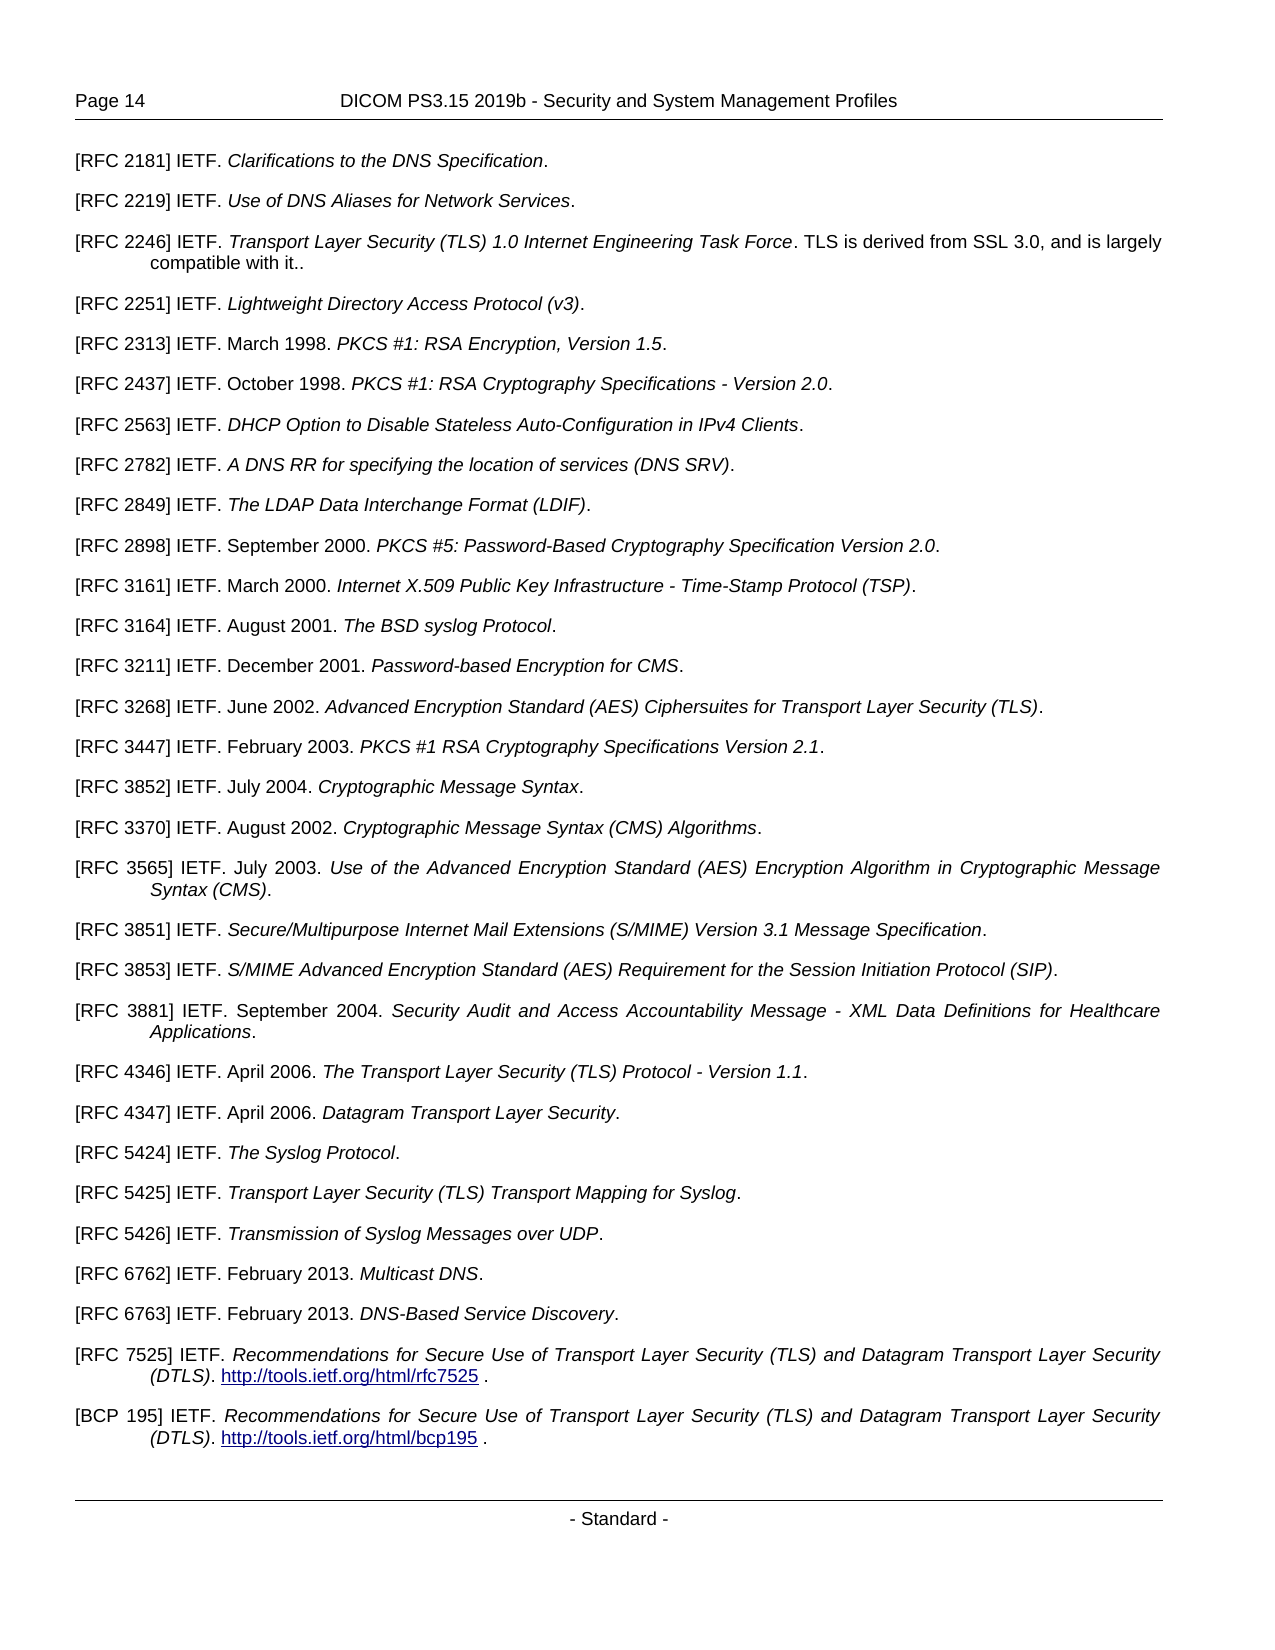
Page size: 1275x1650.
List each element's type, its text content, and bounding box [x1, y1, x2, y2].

text [RFC 3565] IETF. July 2003. Use of the Advanced Encryption Standard (AES) Encryption Algorithm in Cryptographic Message Syntax (CMS). [75, 857, 1162, 900]
text [RFC 4346] IETF. April 2006. The Transport Layer Security (TLS) Protocol - Version 1.1. [75, 1061, 1162, 1083]
text [RFC 2563] IETF. DHCP Option to Disable Stateless Auto-Configuration in IPv4 Clients. [75, 413, 1162, 435]
text [RFC 5426] IETF. Transmission of Syslog Messages over UDP. [75, 1222, 1162, 1244]
text [RFC 2219] IETF. Use of DNS Aliases for Network Services. [75, 190, 1162, 212]
text [RFC 4347] IETF. April 2006. Datagram Transport Layer Security. [75, 1102, 1162, 1123]
text [RFC 3447] IETF. February 2003. PKCS #1 RSA Cryptography Specifications Version 2.1. [75, 736, 1162, 757]
text [RFC 3852] IETF. July 2004. Cryptographic Message Syntax. [75, 776, 1162, 798]
text [RFC 5424] IETF. The Syslog Protocol. [75, 1142, 1162, 1163]
text [RFC 3268] IETF. June 2002. Advanced Encryption Standard (AES) Ciphersuites for Transport Layer Security (TLS). [75, 696, 1162, 717]
text [RFC 2181] IETF. Clarifications to the DNS Specification. [75, 150, 1162, 172]
text [RFC 3881] IETF. September 2004. Security Audit and Access Accountability Message - XML Data Definitions for Healthcare Applications. [75, 999, 1162, 1042]
text [RFC 2849] IETF. The LDAP Data Interchange Format (LDIF). [75, 494, 1162, 516]
text [RFC 3164] IETF. August 2001. The BSD syslog Protocol. [75, 615, 1162, 637]
text [RFC 2246] IETF. Transport Layer Security (TLS) 1.0 Internet Engineering Task Force. TLS is derived from SSL 3.0, and is largely compatible with it.. [75, 231, 1162, 274]
text [RFC 2782] IETF. A DNS RR for specifying the location of services (DNS SRV). [75, 454, 1162, 475]
text [RFC 3370] IETF. August 2002. Cryptographic Message Syntax (CMS) Algorithms. [75, 817, 1162, 838]
text [RFC 3853] IETF. S/MIME Advanced Encryption Standard (AES) Requirement for the Session Initiation Protocol (SIP). [75, 959, 1162, 981]
text [RFC 3851] IETF. Secure/Multipurpose Internet Mail Extensions (S/MIME) Version 3.1 Message Specification. [75, 919, 1162, 940]
text [RFC 6763] IETF. February 2013. DNS-Based Service Discovery. [75, 1303, 1162, 1325]
text [RFC 2437] IETF. October 1998. PKCS #1: RSA Cryptography Specifications - Version 2.0. [75, 373, 1162, 395]
text [RFC 2898] IETF. September 2000. PKCS #5: Password-Based Cryptography Specification Version 2.0. [75, 534, 1162, 556]
text [RFC 2313] IETF. March 1998. PKCS #1: RSA Encryption, Version 1.5. [75, 333, 1162, 354]
text [RFC 6762] IETF. February 2013. Multicast DNS. [75, 1263, 1162, 1284]
text [RFC 5425] IETF. Transport Layer Security (TLS) Transport Mapping for Syslog. [75, 1182, 1162, 1204]
text [BCP 195] IETF. Recommendations for Secure Use of Transport Layer Security (TLS) and Datagram Transport Layer Security (DTLS). http://​tools.ietf.org/​html/​bcp195 . [75, 1405, 1162, 1448]
text [RFC 2251] IETF. Lightweight Directory Access Protocol (v3). [75, 292, 1162, 314]
text [RFC 7525] IETF. Recommendations for Secure Use of Transport Layer Security (TLS) and Datagram Transport Layer Security (DTLS). http://​tools.ietf.org/​html/​rfc7525 . [75, 1343, 1162, 1387]
text [RFC 3211] IETF. December 2001. Password-based Encryption for CMS. [75, 655, 1162, 677]
text [RFC 3161] IETF. March 2000. Internet X.509 Public Key Infrastructure - Time-Stamp Protocol (TSP). [75, 575, 1162, 596]
